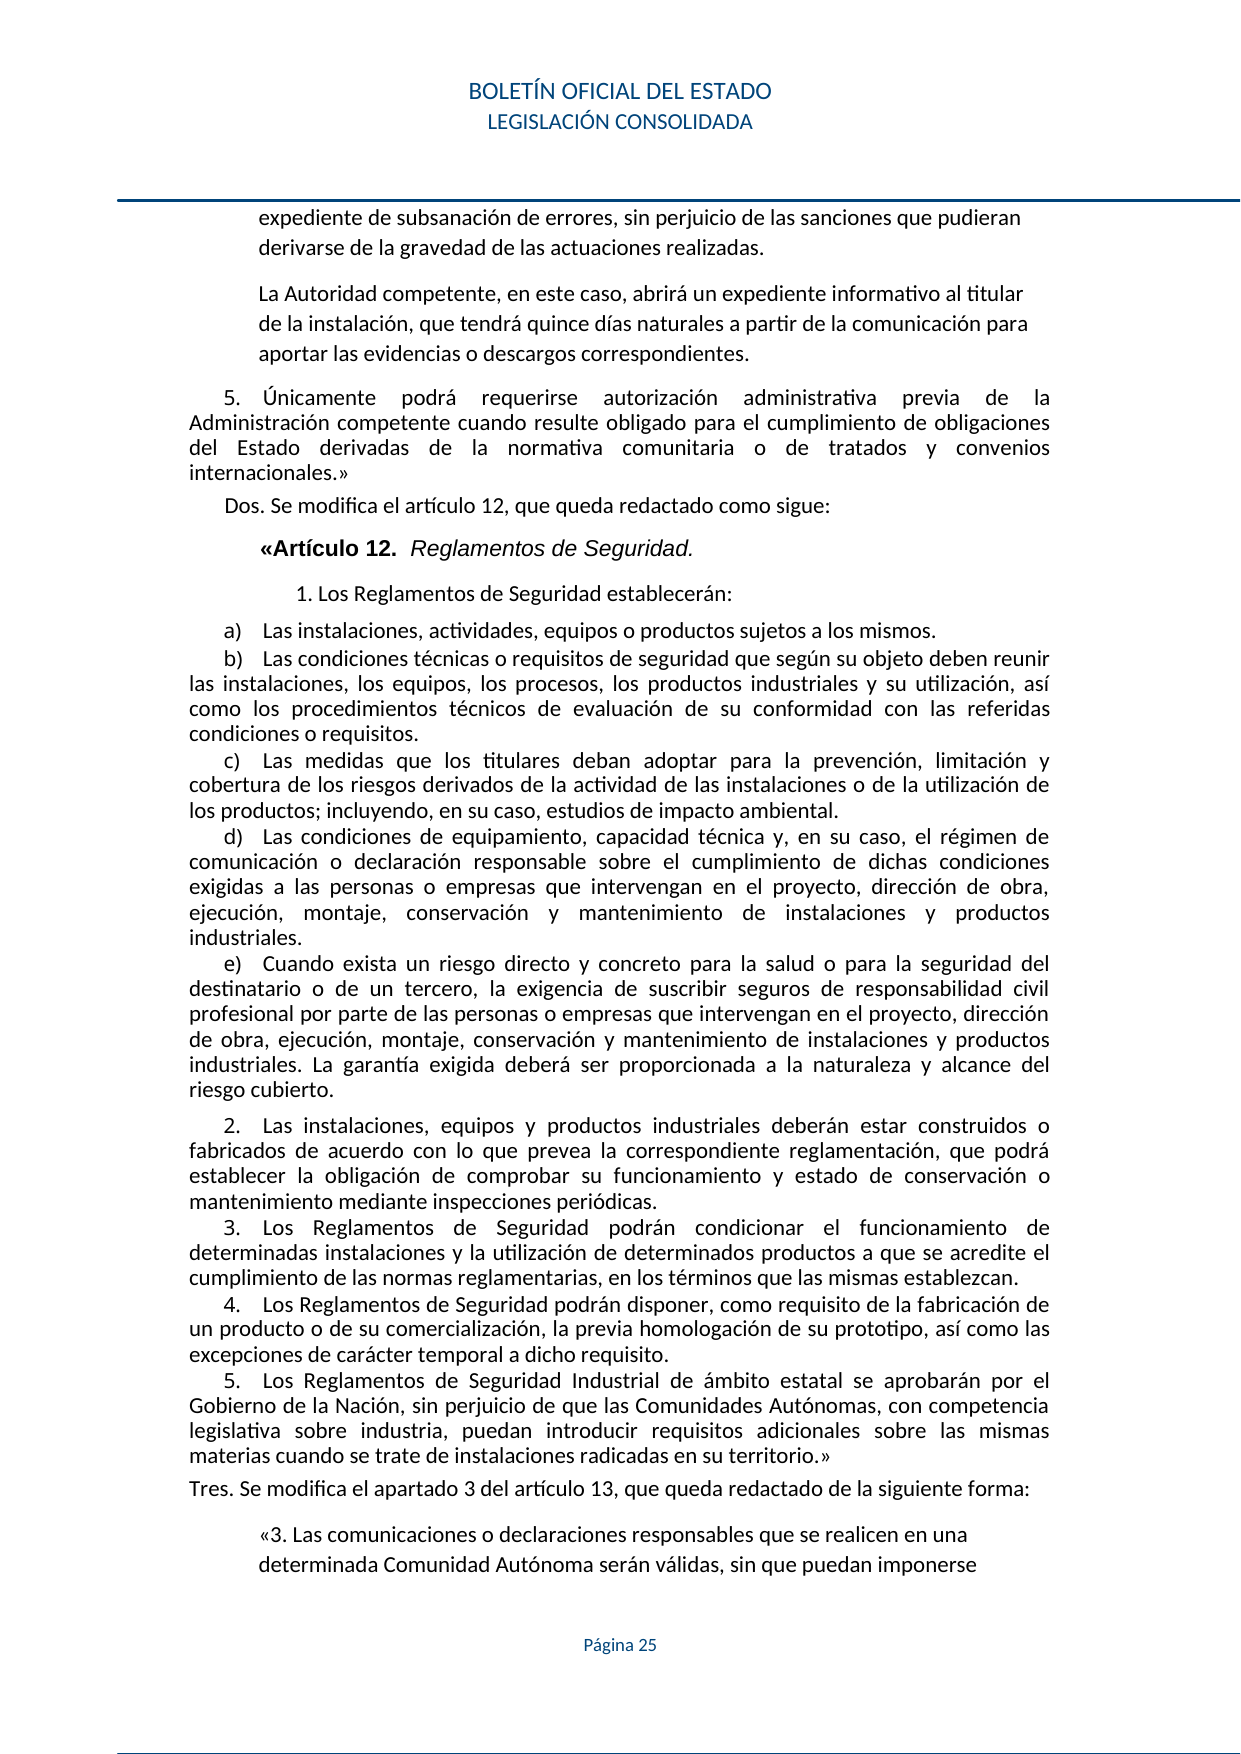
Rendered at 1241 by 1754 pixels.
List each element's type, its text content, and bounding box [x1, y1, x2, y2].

text Tres. Se modifica el apartado 3 del artículo 13, que queda redactado de la siguiente forma: [189, 1474, 1051, 1502]
text «Artículo 12. Reglamentos de Seguridad. [260, 535, 1051, 561]
list Los Reglamentos de Seguridad podrán disponer, como requisito de la fabricación de un producto o de su comercialización, la previa homologación de su prototipo, así como las excepciones de carácter temporal a dicho requisito. [189, 1292, 1051, 1368]
list Las condiciones técnicas o requisitos de seguridad que según su objeto deben reunir las instalaciones, los equipos, los procesos, los productos industriales y su utilización, así como los procedimientos técnicos de evaluación de su conformidad con las referidas condiciones o requisitos. [189, 646, 1051, 747]
text «3. Las comunicaciones o declaraciones responsables que se realicen en una determinada Comunidad Autónoma serán válidas, sin que puedan imponerse [258, 1521, 1051, 1578]
text [258, 173, 1051, 199]
text 1. Los Reglamentos de Seguridad establecerán: [295, 579, 1051, 607]
list Las instalaciones, actividades, equipos o productos sujetos a los mismos. [189, 616, 1051, 644]
list Los Reglamentos de Seguridad podrán condicionar el funcionamiento de determinadas instalaciones y la utilización de determinados productos a que se acredite el cumplimiento de las normas reglamentarias, en los términos que las mismas establezcan. [189, 1215, 1051, 1291]
list Los Reglamentos de Seguridad Industrial de ámbito estatal se aprobarán por el Gobierno de la Nación, sin perjuicio de que las Comunidades Autónomas, con competencia legislativa sobre industria, puedan introducir requisitos adicionales sobre las mismas materias cuando se trate de instalaciones radicadas en su territorio.» [189, 1368, 1051, 1469]
list Las condiciones de equipamiento, capacidad técnica y, en su caso, el régimen de comunicación o declaración responsable sobre el cumplimiento de dichas condiciones exigidas a las personas o empresas que intervengan en el proyecto, dirección de obra, ejecución, montaje, conservación y mantenimiento de instalaciones y productos industriales. [189, 824, 1051, 951]
text Dos. Se modifica el artículo 12, que queda redactado como sigue: [224, 491, 1051, 519]
text La Autoridad competente, en este caso, abrirá un expediente informativo al titular de la instalación, que tendrá quince días naturales a partir de la comunicación para aportar las evidencias o descargos correspondientes. [258, 279, 1051, 367]
list Únicamente podrá requerirse autorización administrativa previa de la Administración competente cuando resulte obligado para el cumplimiento de obligaciones del Estado derivadas de la normativa comunitaria o de tratados y convenios internacionales.» [189, 385, 1051, 487]
list Las medidas que los titulares deban adoptar para la prevención, limitación y cobertura de los riesgos derivados de la actividad de las instalaciones o de la utilización de los productos; incluyendo, en su caso, estudios de impacto ambiental. [189, 748, 1051, 824]
list Las instalaciones, equipos y productos industriales deberán estar construidos o fabricados de acuerdo con lo que prevea la correspondiente reglamentación, que podrá establecer la obligación de comprobar su funcionamiento y estado de conservación o mantenimiento mediante inspecciones periódicas. [189, 1113, 1051, 1215]
text expediente de subsanación de errores, sin perjuicio de las sanciones que pudieran derivarse de la gravedad de las actuaciones realizadas. [258, 202, 1051, 261]
list Cuando exista un riesgo directo y concreto para la salud o para la seguridad del destinatario o de un tercero, la exigencia de suscribir seguros de responsabilidad civil profesional por parte de las personas o empresas que intervengan en el proyecto, dirección de obra, ejecución, montaje, conservación y mantenimiento de instalaciones y productos industriales. La garantía exigida deberá ser proporcionada a la naturaleza y alcance del riesgo cubierto. [189, 951, 1051, 1103]
